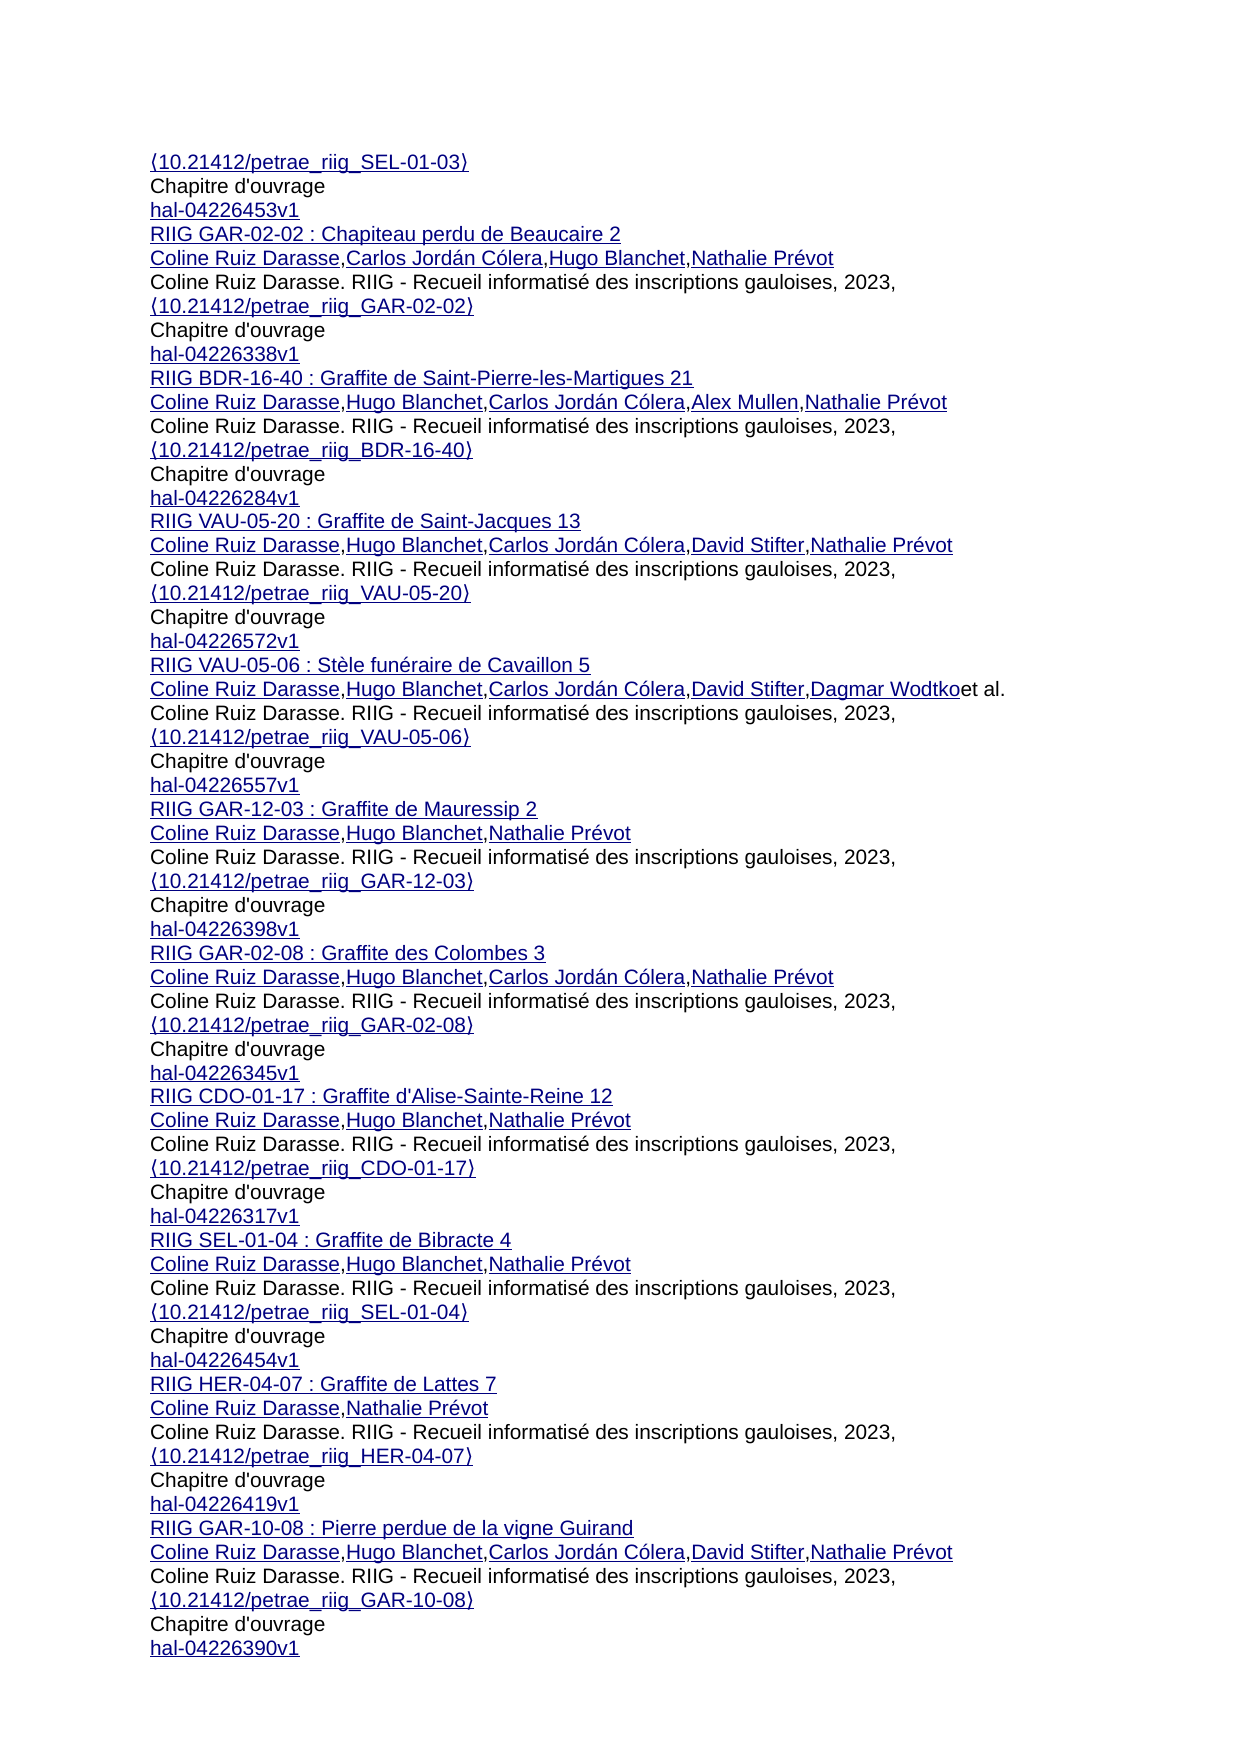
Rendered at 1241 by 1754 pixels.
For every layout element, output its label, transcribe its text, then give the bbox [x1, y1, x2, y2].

table_cell RIIG GAR-12-03 : Graffite de Mauressip 2 Coline Ruiz Darasse,Hugo Blanchet,Nathalie Prévot Coline Ruiz Darasse. RIIG - Recueil informatisé des inscriptions gauloises, 2023, ⟨10.21412/petrae_riig_GAR-12-03⟩ Chapitre d'ouvrage hal-04226398v1 [150, 797, 1090, 941]
table_cell RIIG SEL-01-04 : Graffite de Bibracte 4 Coline Ruiz Darasse,Hugo Blanchet,Nathalie Prévot Coline Ruiz Darasse. RIIG - Recueil informatisé des inscriptions gauloises, 2023, ⟨10.21412/petrae_riig_SEL-01-04⟩ Chapitre d'ouvrage hal-04226454v1 [150, 1228, 1090, 1372]
table_cell RIIG GAR-10-08 : Pierre perdue de la vigne Guirand Coline Ruiz Darasse,Hugo Blanchet,Carlos Jordán Cólera,David Stifter,Nathalie Prévot Coline Ruiz Darasse. RIIG - Recueil informatisé des inscriptions gauloises, 2023, ⟨10.21412/petrae_riig_GAR-10-08⟩ Chapitre d'ouvrage hal-04226390v1 [150, 1516, 1090, 1659]
table_cell RIIG GAR-02-08 : Graffite des Colombes 3 Coline Ruiz Darasse,Hugo Blanchet,Carlos Jordán Cólera,Nathalie Prévot Coline Ruiz Darasse. RIIG - Recueil informatisé des inscriptions gauloises, 2023, ⟨10.21412/petrae_riig_GAR-02-08⟩ Chapitre d'ouvrage hal-04226345v1 [150, 941, 1090, 1084]
table_cell RIIG VAU-05-20 : Graffite de Saint-Jacques 13 Coline Ruiz Darasse,Hugo Blanchet,Carlos Jordán Cólera,David Stifter,Nathalie Prévot Coline Ruiz Darasse. RIIG - Recueil informatisé des inscriptions gauloises, 2023, ⟨10.21412/petrae_riig_VAU-05-20⟩ Chapitre d'ouvrage hal-04226572v1 [150, 509, 1090, 653]
table_cell RIIG HER-04-07 : Graffite de Lattes 7 Coline Ruiz Darasse,Nathalie Prévot Coline Ruiz Darasse. RIIG - Recueil informatisé des inscriptions gauloises, 2023, ⟨10.21412/petrae_riig_HER-04-07⟩ Chapitre d'ouvrage hal-04226419v1 [150, 1372, 1090, 1516]
table_cell RIIG CDO-01-17 : Graffite d'Alise-Sainte-Reine 12 Coline Ruiz Darasse,Hugo Blanchet,Nathalie Prévot Coline Ruiz Darasse. RIIG - Recueil informatisé des inscriptions gauloises, 2023, ⟨10.21412/petrae_riig_CDO-01-17⟩ Chapitre d'ouvrage hal-04226317v1 [150, 1084, 1090, 1228]
table_cell RIIG VAU-05-06 : Stèle funéraire de Cavaillon 5 Coline Ruiz Darasse,Hugo Blanchet,Carlos Jordán Cólera,David Stifter,Dagmar Wodtkoet al. Coline Ruiz Darasse. RIIG - Recueil informatisé des inscriptions gauloises, 2023, ⟨10.21412/petrae_riig_VAU-05-06⟩ Chapitre d'ouvrage hal-04226557v1 [150, 653, 1090, 797]
table_cell ⟨10.21412/petrae_riig_SEL-01-03⟩ Chapitre d'ouvrage hal-04226453v1 [150, 150, 1090, 222]
table_cell RIIG BDR-16-40 : Graffite de Saint-Pierre-les-Martigues 21 Coline Ruiz Darasse,Hugo Blanchet,Carlos Jordán Cólera,Alex Mullen,Nathalie Prévot Coline Ruiz Darasse. RIIG - Recueil informatisé des inscriptions gauloises, 2023, ⟨10.21412/petrae_riig_BDR-16-40⟩ Chapitre d'ouvrage hal-04226284v1 [150, 366, 1090, 509]
table_cell RIIG GAR-02-02 : Chapiteau perdu de Beaucaire 2 Coline Ruiz Darasse,Carlos Jordán Cólera,Hugo Blanchet,Nathalie Prévot Coline Ruiz Darasse. RIIG - Recueil informatisé des inscriptions gauloises, 2023, ⟨10.21412/petrae_riig_GAR-02-02⟩ Chapitre d'ouvrage hal-04226338v1 [150, 222, 1090, 366]
